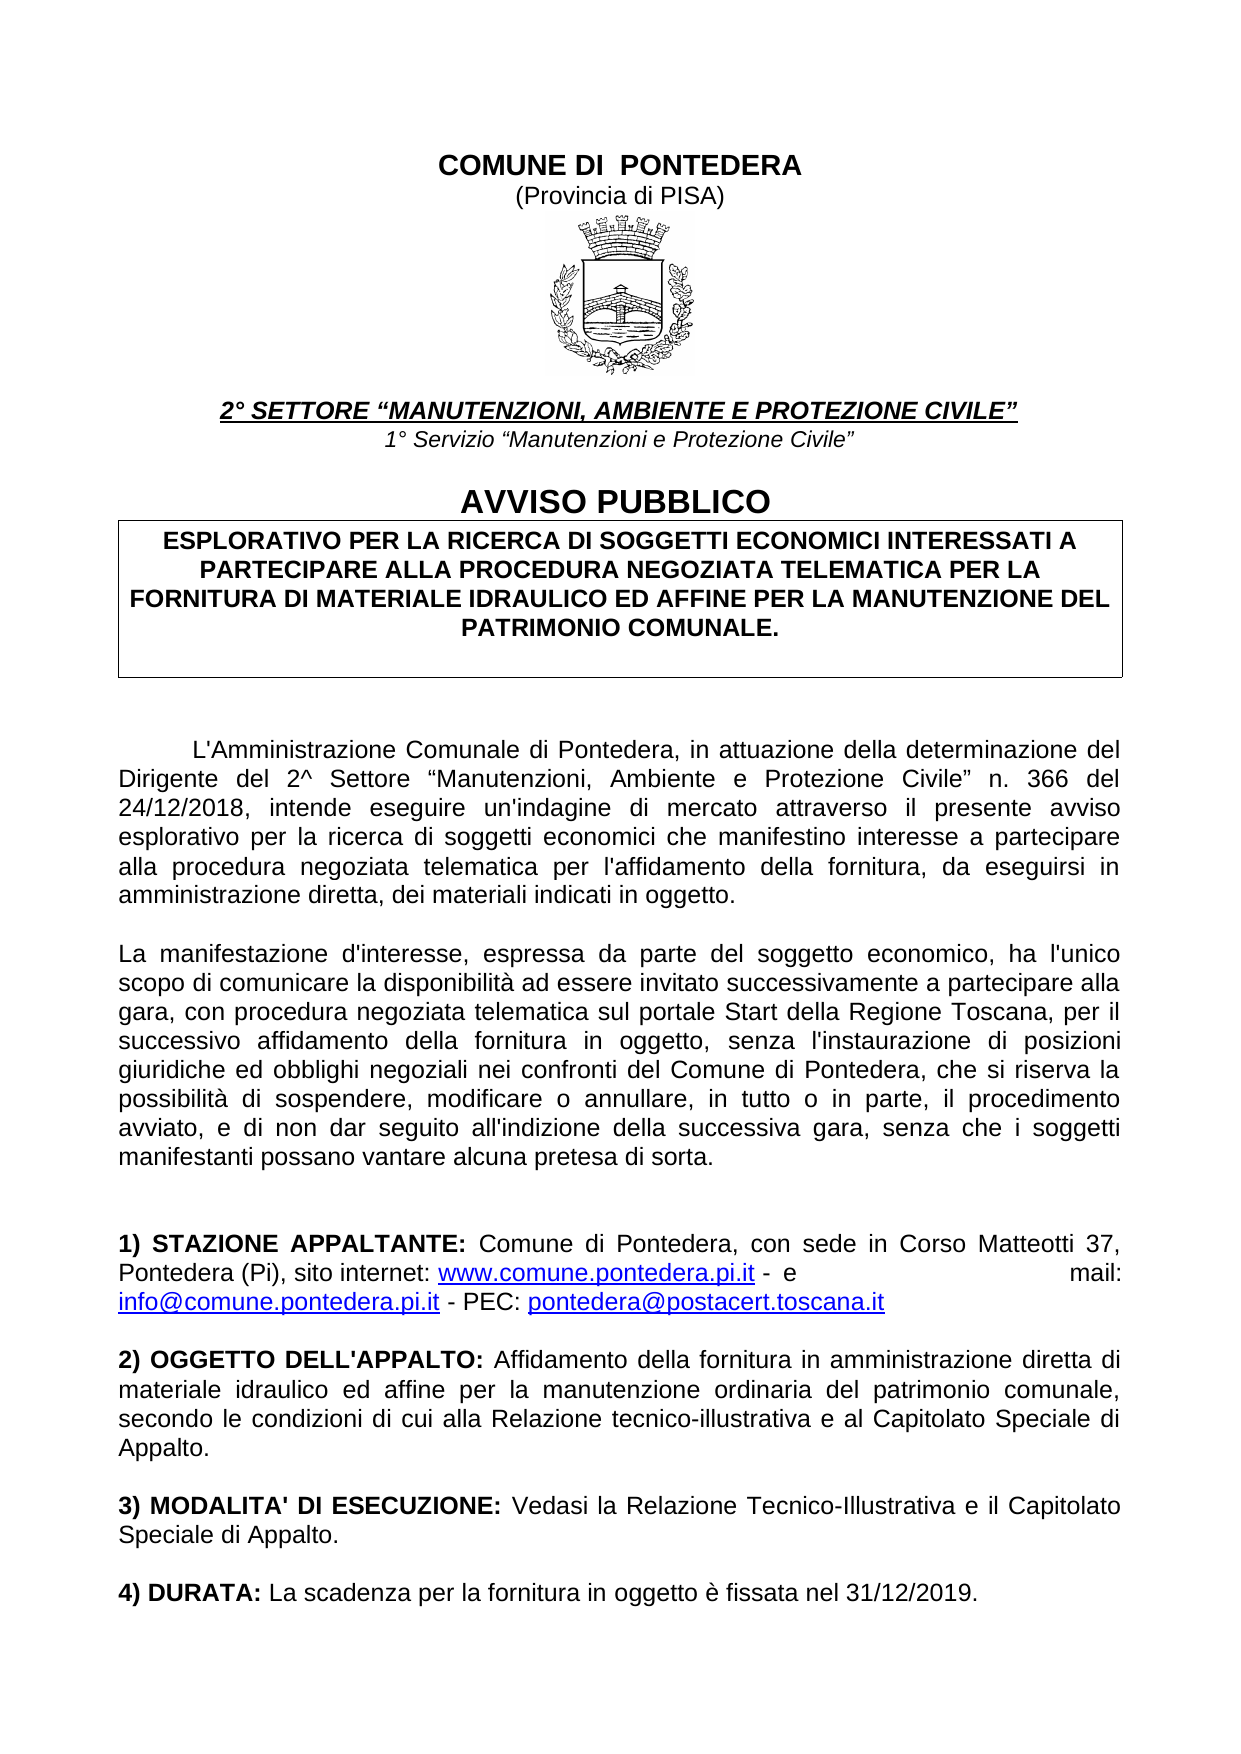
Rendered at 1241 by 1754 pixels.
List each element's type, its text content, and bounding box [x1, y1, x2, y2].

table_header ESPLORATIVO PER LA RICERCA DI SOGGETTI ECONOMICI INTERESSATI A PARTECIPARE ALLA PROCEDURA NEGOZIATA TELEMATICA PER LA FORNITURA DI MATERIALE IDRAULICO ED AFFINE PER LA MANUTENZIONE DEL PATRIMONIO COMUNALE. [119, 521, 1122, 677]
text AVVISO PUBBLICO [118, 481, 1122, 520]
text 1° Servizio “Manutenzioni e Protezione Civile” [118, 425, 1122, 452]
subtitle COMUNE DI PONTEDERA [118, 148, 1122, 181]
picture [545, 211, 695, 376]
text (Provincia di PISA) [118, 181, 1122, 210]
text 3) MODALITA' DI ESECUZIONE: Vedasi la Relazione Tecnico-Illustrativa e il Capitolato Speciale di Appalto. [118, 1491, 1122, 1549]
text 4) DURATA: La scadenza per la fornitura in oggetto è fissata nel 31/12/2019. [118, 1578, 1122, 1607]
text L'Amministrazione Comunale di Pontedera, in attuazione della determinazione del Dirigente del 2^ Settore “Manutenzioni, Ambiente e Protezione Civile” n. 366 del 24/12/2018, intende eseguire un'indagine di mercato attraverso il presente avviso esplorativo per la ricerca di soggetti economici che manifestino interesse a partecipare alla procedura negoziata telematica per l'affidamento della fornitura, da eseguirsi in amministrazione diretta, dei materiali indicati in oggetto. [118, 735, 1122, 909]
text 2° SETTORE “MANUTENZIONI, AMBIENTE E PROTEZIONE CIVILE” [118, 396, 1122, 425]
text 2) OGGETTO DELL'APPALTO: Affidamento della fornitura in amministrazione diretta di materiale idraulico ed affine per la manutenzione ordinaria del patrimonio comunale, secondo le condizioni di cui alla Relazione tecnico-illustrativa e al Capitolato Speciale di Appalto. [118, 1345, 1122, 1462]
text 1) STAZIONE APPALTANTE: Comune di Pontedera, con sede in Corso Matteotti 37, Pontedera (Pi), sito internet: www.comune.pontedera.pi.it - e mail: info@comune.pontedera.pi.it - PEC: pontedera@postacert.toscana.it [118, 1229, 1122, 1316]
text La manifestazione d'interesse, espressa da parte del soggetto economico, ha l'unico scopo di comunicare la disponibilità ad essere invitato successivamente a partecipare alla gara, con procedura negoziata telematica sul portale Start della Regione Toscana, per il successivo affidamento della fornitura in oggetto, senza l'instaurazione di posizioni giuridiche ed obblighi negoziali nei confronti del Comune di Pontedera, che si riserva la possibilità di sospendere, modificare o annullare, in tutto o in parte, il procedimento avviato, e di non dar seguito all'indizione della successiva gara, senza che i soggetti manifestanti possano vantare alcuna pretesa di sorta. [118, 938, 1122, 1171]
